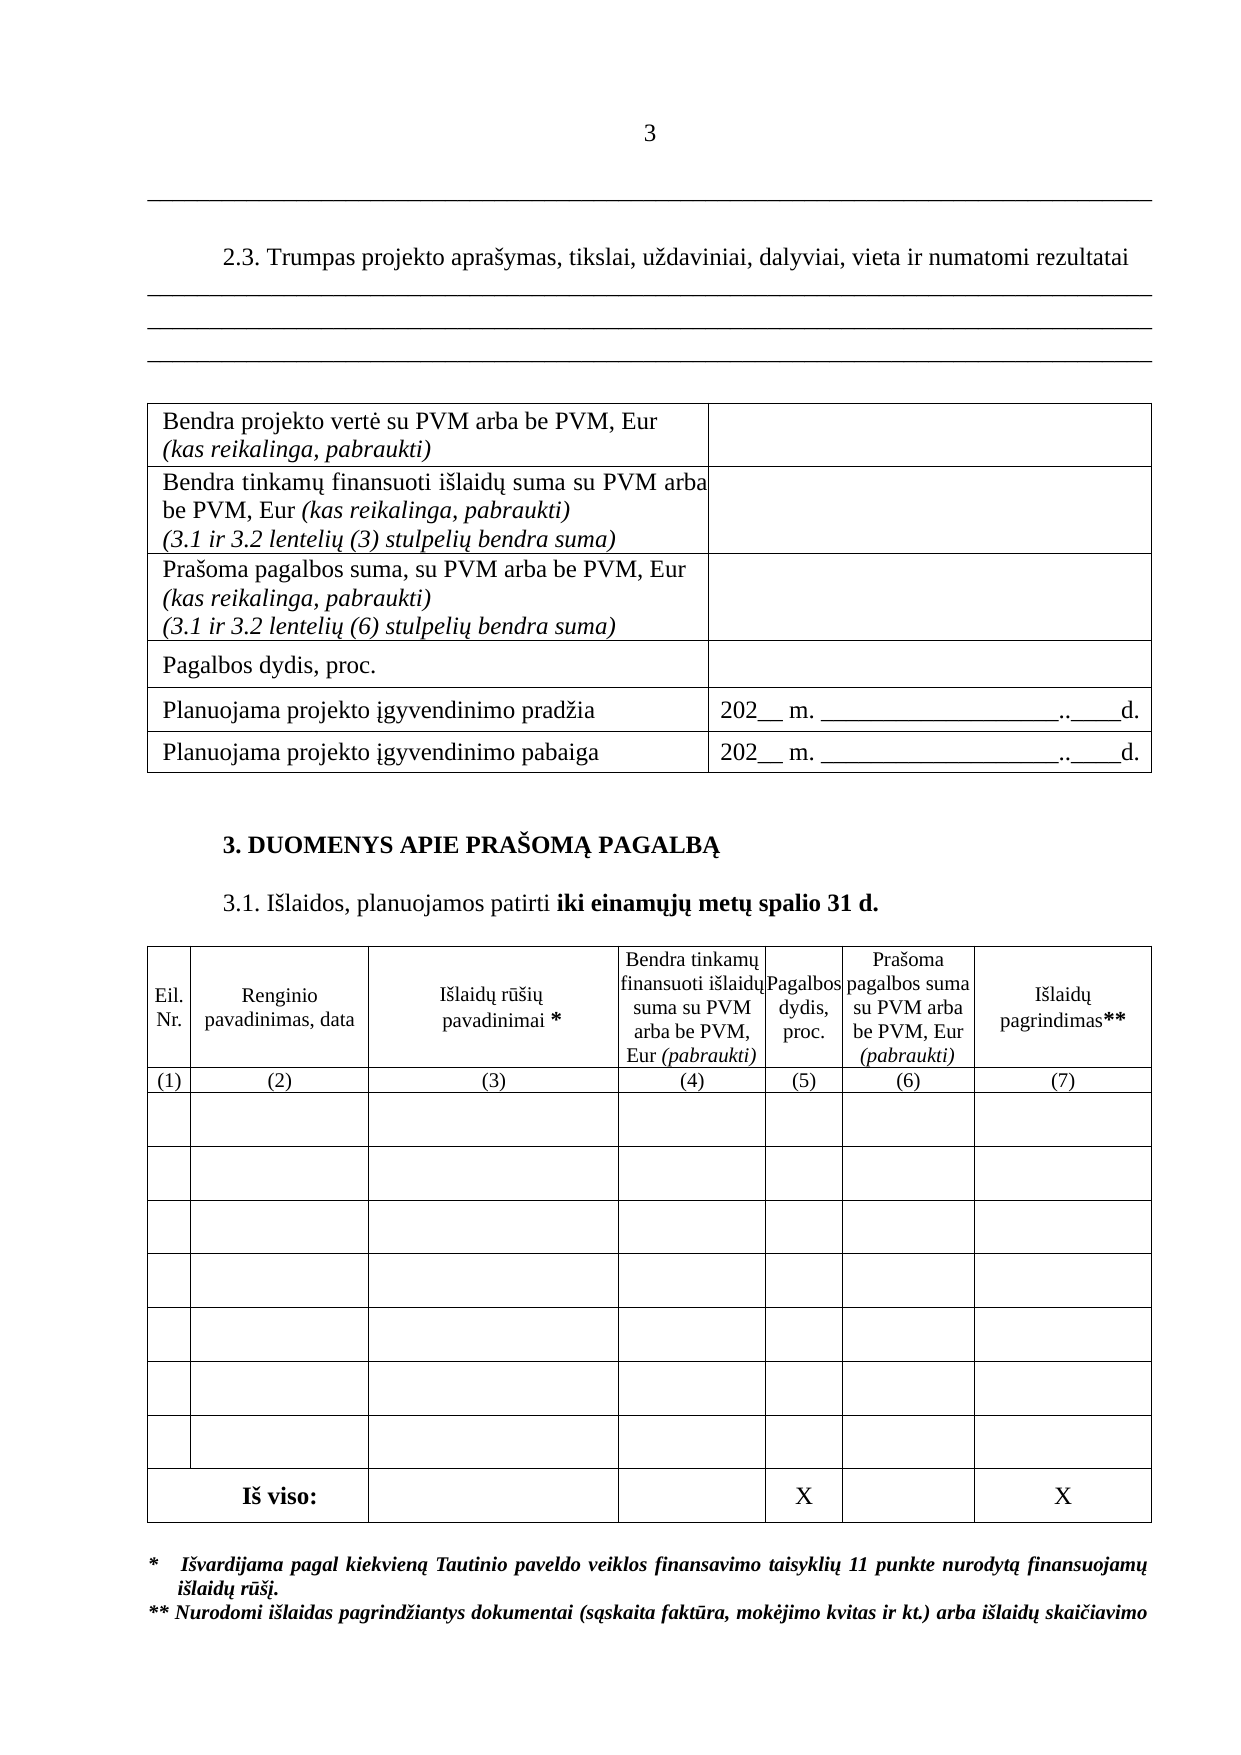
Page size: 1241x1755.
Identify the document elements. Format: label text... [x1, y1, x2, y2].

table_cell [975, 1416, 1151, 1468]
table_cell [369, 1469, 618, 1522]
table_cell [975, 1254, 1151, 1307]
table_cell Bendra tinkamų finansuoti išlaidų suma su PVM arba be PVM, Eur (kas reikalinga, pabraukti) (3.1 ir 3.2 lentelių (3) stulpelių bendra suma) [148, 467, 708, 553]
table_cell [191, 1093, 368, 1146]
table_cell [148, 1362, 190, 1414]
table_cell [843, 1469, 974, 1522]
table_cell [619, 1469, 765, 1522]
table_cell [369, 1308, 618, 1361]
table_cell [148, 1093, 190, 1146]
table_cell [766, 1201, 842, 1253]
table_cell [369, 1254, 618, 1307]
table_cell [619, 1093, 765, 1146]
table_cell [191, 1308, 368, 1361]
table_cell [148, 1147, 190, 1199]
table_cell [619, 1308, 765, 1361]
table_cell Iš viso: [190, 1469, 368, 1522]
table_cell [843, 1362, 974, 1414]
table_cell Pagalbos dydis, proc. [148, 641, 708, 687]
table_cell Prašoma pagalbos suma, su PVM arba be PVM, Eur (kas reikalinga, pabraukti) (3.1 ir 3.2 lentelių (6) stulpelių bendra suma) [148, 554, 708, 640]
table_cell [148, 1201, 190, 1253]
table_cell [843, 1416, 974, 1468]
table_cell [619, 1254, 765, 1307]
table_cell [619, 1147, 765, 1199]
table_cell [843, 1308, 974, 1361]
table_cell (7) [975, 1068, 1151, 1092]
table_cell [709, 467, 1151, 553]
table_header Prašoma pagalbos suma su PVM arba be PVM, Eur (pabraukti) [843, 947, 974, 1067]
table_cell (1) [148, 1068, 190, 1092]
table_header Bendra tinkamų finansuoti išlaidų suma su PVM arba be PVM, Eur (pabraukti) [619, 947, 765, 1067]
table_cell X [975, 1469, 1151, 1522]
table_cell [619, 1201, 765, 1253]
table_cell [148, 1416, 190, 1468]
table_cell (4) [619, 1068, 765, 1092]
table_cell [843, 1093, 974, 1146]
table_cell [975, 1308, 1151, 1361]
table_cell [369, 1201, 618, 1253]
table_cell [766, 1362, 842, 1414]
table_header [709, 404, 1151, 466]
table_cell [369, 1416, 618, 1468]
text * Išvardijama pagal kiekvieną Tautinio paveldo veiklos finansavimo taisyklių 11 punkte nurodytą finansuojamų išlaidų rūšį. [148, 1552, 1152, 1600]
table_cell [191, 1201, 368, 1253]
table_cell [766, 1147, 842, 1199]
table_cell [191, 1254, 368, 1307]
table_cell (2) [191, 1068, 368, 1092]
table_header Renginio pavadinimas, data [191, 947, 368, 1067]
table_header Išlaidų pagrindimas** [975, 947, 1151, 1067]
table_cell [843, 1201, 974, 1253]
text 2.3. Trumpas projekto aprašymas, tikslai, uždaviniai, dalyviai, vieta ir numatomi rezultatai [148, 242, 1152, 270]
table_cell [191, 1362, 368, 1414]
table_cell (5) [766, 1068, 842, 1092]
table_cell X [766, 1469, 842, 1522]
table_header Eil. Nr. [148, 947, 190, 1067]
table_cell [148, 1308, 190, 1361]
table_cell (6) [843, 1068, 974, 1092]
table_cell [709, 641, 1151, 687]
table_cell Planuojama projekto įgyvendinimo pradžia [148, 688, 708, 731]
table_cell [843, 1254, 974, 1307]
table_cell [975, 1362, 1151, 1414]
table_cell 202__ m. ___________________..____d. [709, 688, 1151, 731]
table_header Išlaidų rūšių pavadinimai * [369, 947, 618, 1067]
table_cell 202__ m. ___________________..____d. [709, 732, 1151, 772]
table_cell [766, 1416, 842, 1468]
table_cell [369, 1093, 618, 1146]
table_cell [619, 1362, 765, 1414]
table_cell [975, 1147, 1151, 1199]
table_cell (3) [369, 1068, 618, 1092]
table_cell [191, 1416, 368, 1468]
table_cell [148, 1469, 190, 1522]
table_cell [766, 1254, 842, 1307]
table_cell [191, 1147, 368, 1199]
table_cell [843, 1147, 974, 1199]
table_cell [369, 1147, 618, 1199]
table_cell [619, 1416, 765, 1468]
table_header Bendra projekto vertė su PVM arba be PVM, Eur (kas reikalinga, pabraukti) [148, 404, 708, 466]
table_cell [369, 1362, 618, 1414]
text 3.1. Išlaidos, planuojamos patirti iki einamųjų metų spalio 31 d. [148, 888, 1152, 917]
table_cell Planuojama projekto įgyvendinimo pabaiga [148, 732, 708, 772]
table_cell [709, 554, 1151, 640]
table_cell [766, 1308, 842, 1361]
table_header Pagalbos dydis, proc. [766, 947, 842, 1067]
text 3. DUOMENYS APIE PRAŠOMĄ PAGALBĄ [148, 831, 1152, 859]
table_cell [975, 1093, 1151, 1146]
text ** Nurodomi išlaidas pagrindžiantys dokumentai (sąskaita faktūra, mokėjimo kvitas ir kt.) arba išlaidų skaičiavimo [148, 1600, 1152, 1624]
table_cell [148, 1254, 190, 1307]
table_cell [975, 1201, 1151, 1253]
table_cell [766, 1093, 842, 1146]
